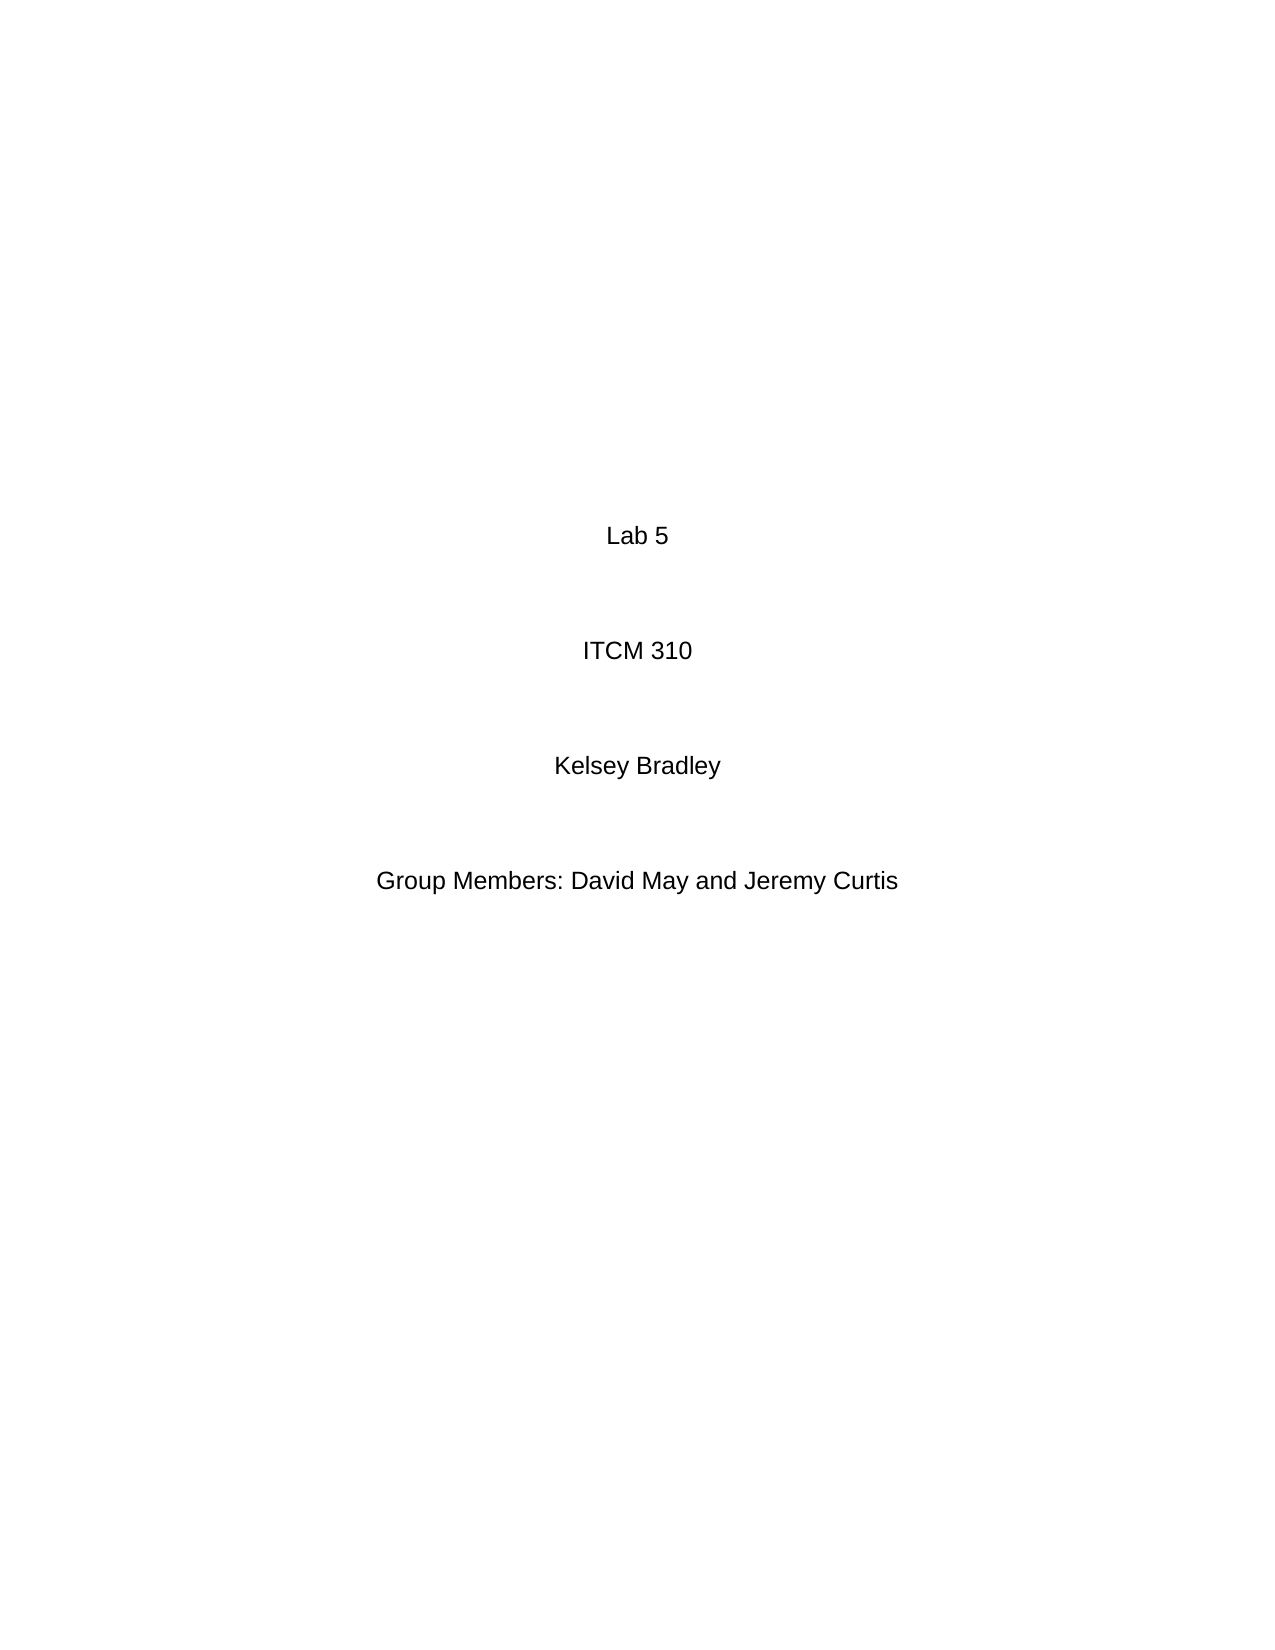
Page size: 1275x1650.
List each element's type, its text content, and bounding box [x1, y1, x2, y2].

text Lab 5 [118, 521, 1157, 549]
text Kelsey Bradley [118, 751, 1157, 779]
text ITCM 310 [118, 636, 1157, 664]
text Group Members: David May and Jeremy Curtis [118, 866, 1157, 894]
